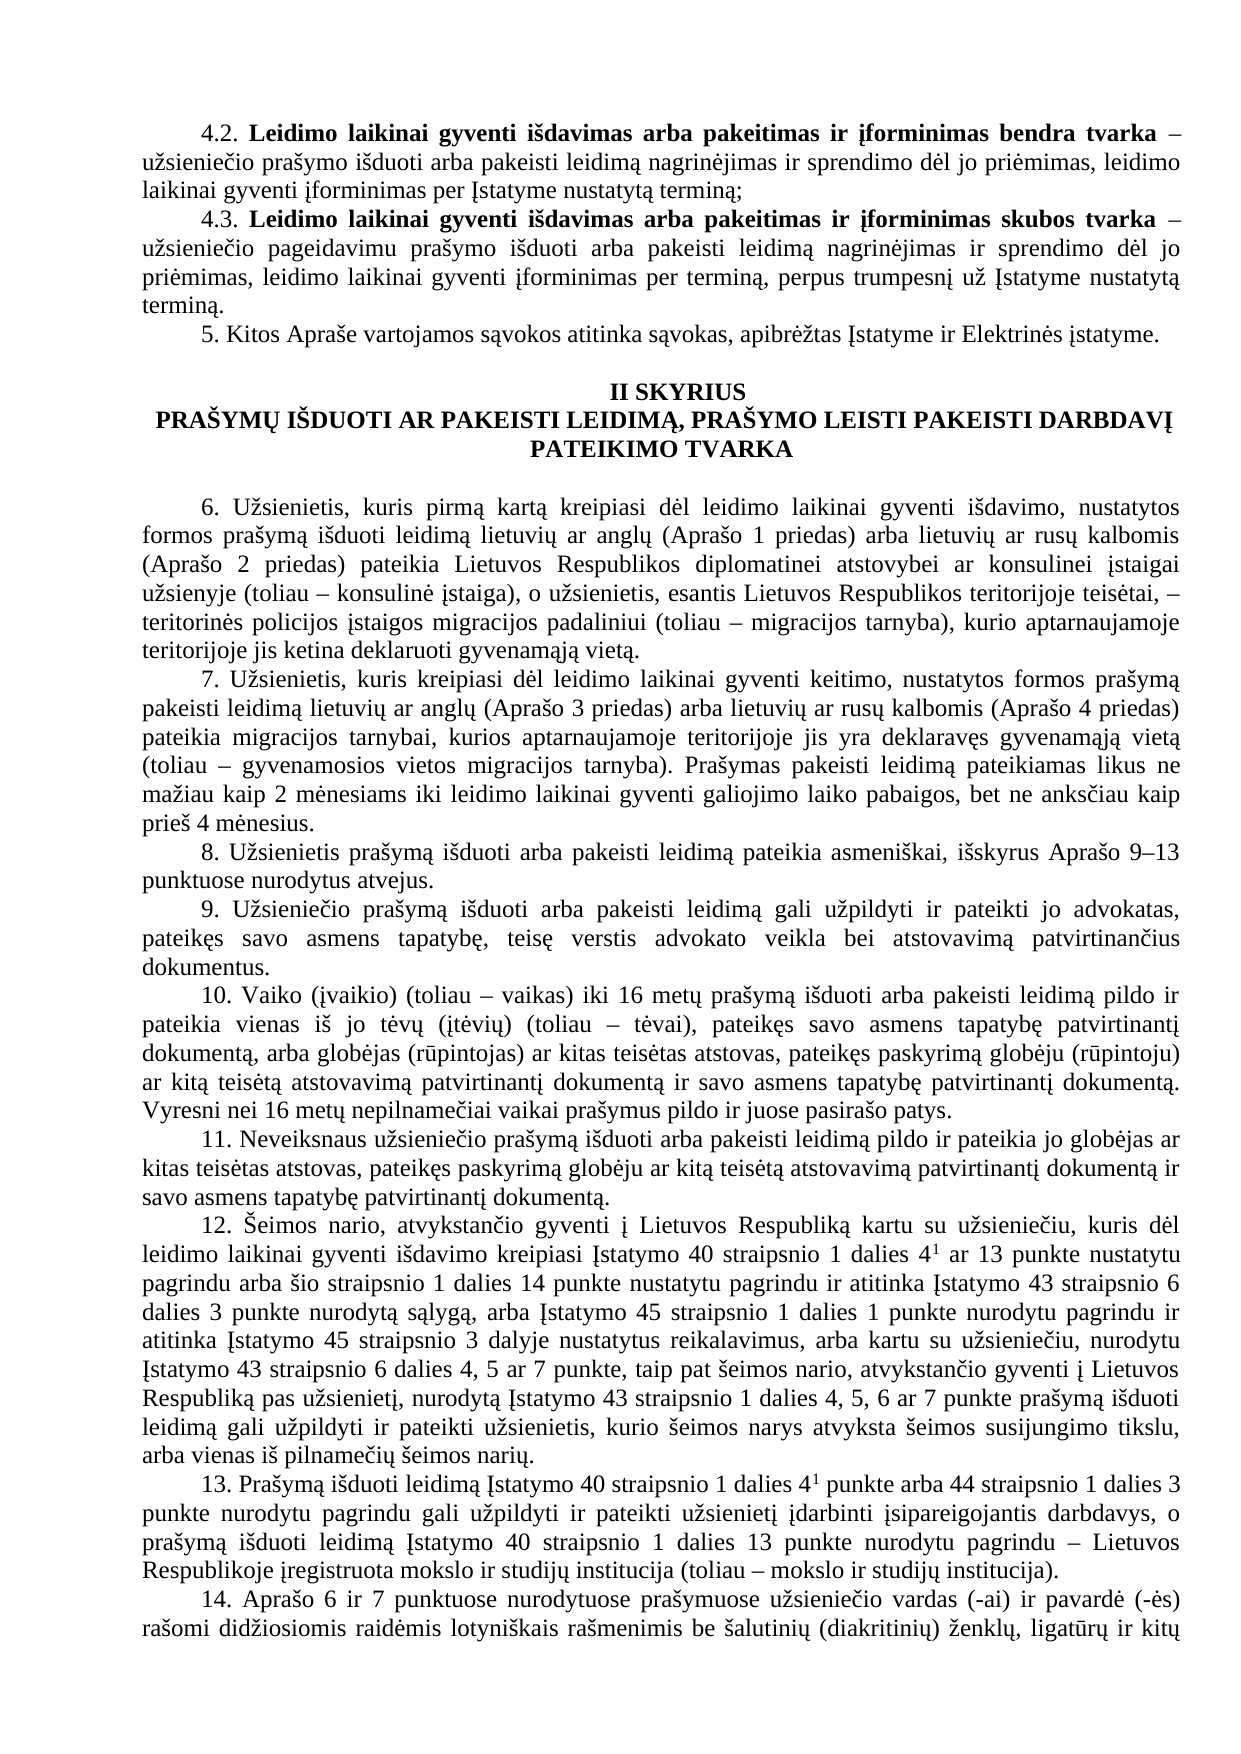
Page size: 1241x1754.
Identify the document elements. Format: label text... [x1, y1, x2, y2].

text 9. Užsieniečio prašymą išduoti arba pakeisti leidimą gali užpildyti ir pateikti jo advokatas, pateikęs savo asmens tapatybę, teisę verstis advokato veikla bei atstovavimą patvirtinančius dokumentus. [142, 894, 1181, 981]
text II SKYRIUS [142, 377, 1181, 406]
text 14. Aprašo 6 ir 7 punktuose nurodytuose prašymuose užsieniečio vardas (-ai) ir pavardė (-ės) rašomi didžiosiomis raidėmis lotyniškais rašmenimis be šalutinių (diakritinių) ženklų, ligatūrų ir kitų [142, 1584, 1181, 1642]
text 5. Kitos Apraše vartojamos sąvokos atitinka sąvokas, apibrėžtas Įstatyme ir Elektrinės įstatyme. [142, 319, 1181, 348]
text 4.3. Leidimo laikinai gyventi išdavimas arba pakeitimas ir įforminimas skubos tvarka – užsieniečio pageidavimu prašymo išduoti arba pakeisti leidimą nagrinėjimas ir sprendimo dėl jo priėmimas, leidimo laikinai gyventi įforminimas per terminą, perpus trumpesnį už Įstatyme nustatytą terminą. [142, 204, 1181, 319]
text 13. Prašymą išduoti leidimą Įstatymo 40 straipsnio 1 dalies 41 punkte arba 44 straipsnio 1 dalies 3 punkte nurodytu pagrindu gali užpildyti ir pateikti užsienietį įdarbinti įsipareigojantis darbdavys, o prašymą išduoti leidimą Įstatymo 40 straipsnio 1 dalies 13 punkte nurodytu pagrindu – Lietuvos Respublikoje įregistruota mokslo ir studijų institucija (toliau – mokslo ir studijų institucija). [142, 1469, 1181, 1584]
text PRAŠYMų IŠDUOTI AR PAKEISTI LEIDIMĄ, PRAŠYMO LEISTI PAKEISTI DARBDAVĮ PATEIKIMo TVARKA [142, 406, 1181, 463]
text 10. Vaiko (įvaikio) (toliau – vaikas) iki 16 metų prašymą išduoti arba pakeisti leidimą pildo ir pateikia vienas iš jo tėvų (įtėvių) (toliau – tėvai), pateikęs savo asmens tapatybę patvirtinantį dokumentą, arba globėjas (rūpintojas) ar kitas teisėtas atstovas, pateikęs paskyrimą globėju (rūpintoju) ar kitą teisėtą atstovavimą patvirtinantį dokumentą ir savo asmens tapatybę patvirtinantį dokumentą. Vyresni nei 16 metų nepilnamečiai vaikai prašymus pildo ir juose pasirašo patys. [142, 981, 1181, 1124]
text 6. Užsienietis, kuris pirmą kartą kreipiasi dėl leidimo laikinai gyventi išdavimo, nustatytos formos prašymą išduoti leidimą lietuvių ar anglų (Aprašo 1 priedas) arba lietuvių ar rusų kalbomis (Aprašo 2 priedas) pateikia Lietuvos Respublikos diplomatinei atstovybei ar konsulinei įstaigai užsienyje (toliau – konsulinė įstaiga), o užsienietis, esantis Lietuvos Respublikos teritorijoje teisėtai, – teritorinės policijos įstaigos migracijos padaliniui (toliau – migracijos tarnyba), kurio aptarnaujamoje teritorijoje jis ketina deklaruoti gyvenamąją vietą. [142, 492, 1181, 664]
text 11. Neveiksnaus užsieniečio prašymą išduoti arba pakeisti leidimą pildo ir pateikia jo globėjas ar kitas teisėtas atstovas, pateikęs paskyrimą globėju ar kitą teisėtą atstovavimą patvirtinantį dokumentą ir savo asmens tapatybę patvirtinantį dokumentą. [142, 1124, 1181, 1211]
text 8. Užsienietis prašymą išduoti arba pakeisti leidimą pateikia asmeniškai, išskyrus Aprašo 9–13 punktuose nurodytus atvejus. [142, 837, 1181, 894]
text 12. Šeimos nario, atvykstančio gyventi į Lietuvos Respubliką kartu su užsieniečiu, kuris dėl leidimo laikinai gyventi išdavimo kreipiasi Įstatymo 40 straipsnio 1 dalies 41 ar 13 punkte nustatytu pagrindu arba šio straipsnio 1 dalies 14 punkte nustatytu pagrindu ir atitinka Įstatymo 43 straipsnio 6 dalies 3 punkte nurodytą sąlygą, arba Įstatymo 45 straipsnio 1 dalies 1 punkte nurodytu pagrindu ir atitinka Įstatymo 45 straipsnio 3 dalyje nustatytus reikalavimus, arba kartu su užsieniečiu, nurodytu Įstatymo 43 straipsnio 6 dalies 4, 5 ar 7 punkte, taip pat šeimos nario, atvykstančio gyventi į Lietuvos Respubliką pas užsienietį, nurodytą Įstatymo 43 straipsnio 1 dalies 4, 5, 6 ar 7 punkte prašymą išduoti leidimą gali užpildyti ir pateikti užsienietis, kurio šeimos narys atvyksta šeimos susijungimo tikslu, arba vienas iš pilnamečių šeimos narių. [142, 1211, 1181, 1469]
text 4.2. Leidimo laikinai gyventi išdavimas arba pakeitimas ir įforminimas bendra tvarka – užsieniečio prašymo išduoti arba pakeisti leidimą nagrinėjimas ir sprendimo dėl jo priėmimas, leidimo laikinai gyventi įforminimas per Įstatyme nustatytą terminą; [142, 118, 1181, 204]
text 7. Užsienietis, kuris kreipiasi dėl leidimo laikinai gyventi keitimo, nustatytos formos prašymą pakeisti leidimą lietuvių ar anglų (Aprašo 3 priedas) arba lietuvių ar rusų kalbomis (Aprašo 4 priedas) pateikia migracijos tarnybai, kurios aptarnaujamoje teritorijoje jis yra deklaravęs gyvenamąją vietą (toliau – gyvenamosios vietos migracijos tarnyba). Prašymas pakeisti leidimą pateikiamas likus ne mažiau kaip 2 mėnesiams iki leidimo laikinai gyventi galiojimo laiko pabaigos, bet ne anksčiau kaip prieš 4 mėnesius. [142, 664, 1181, 837]
